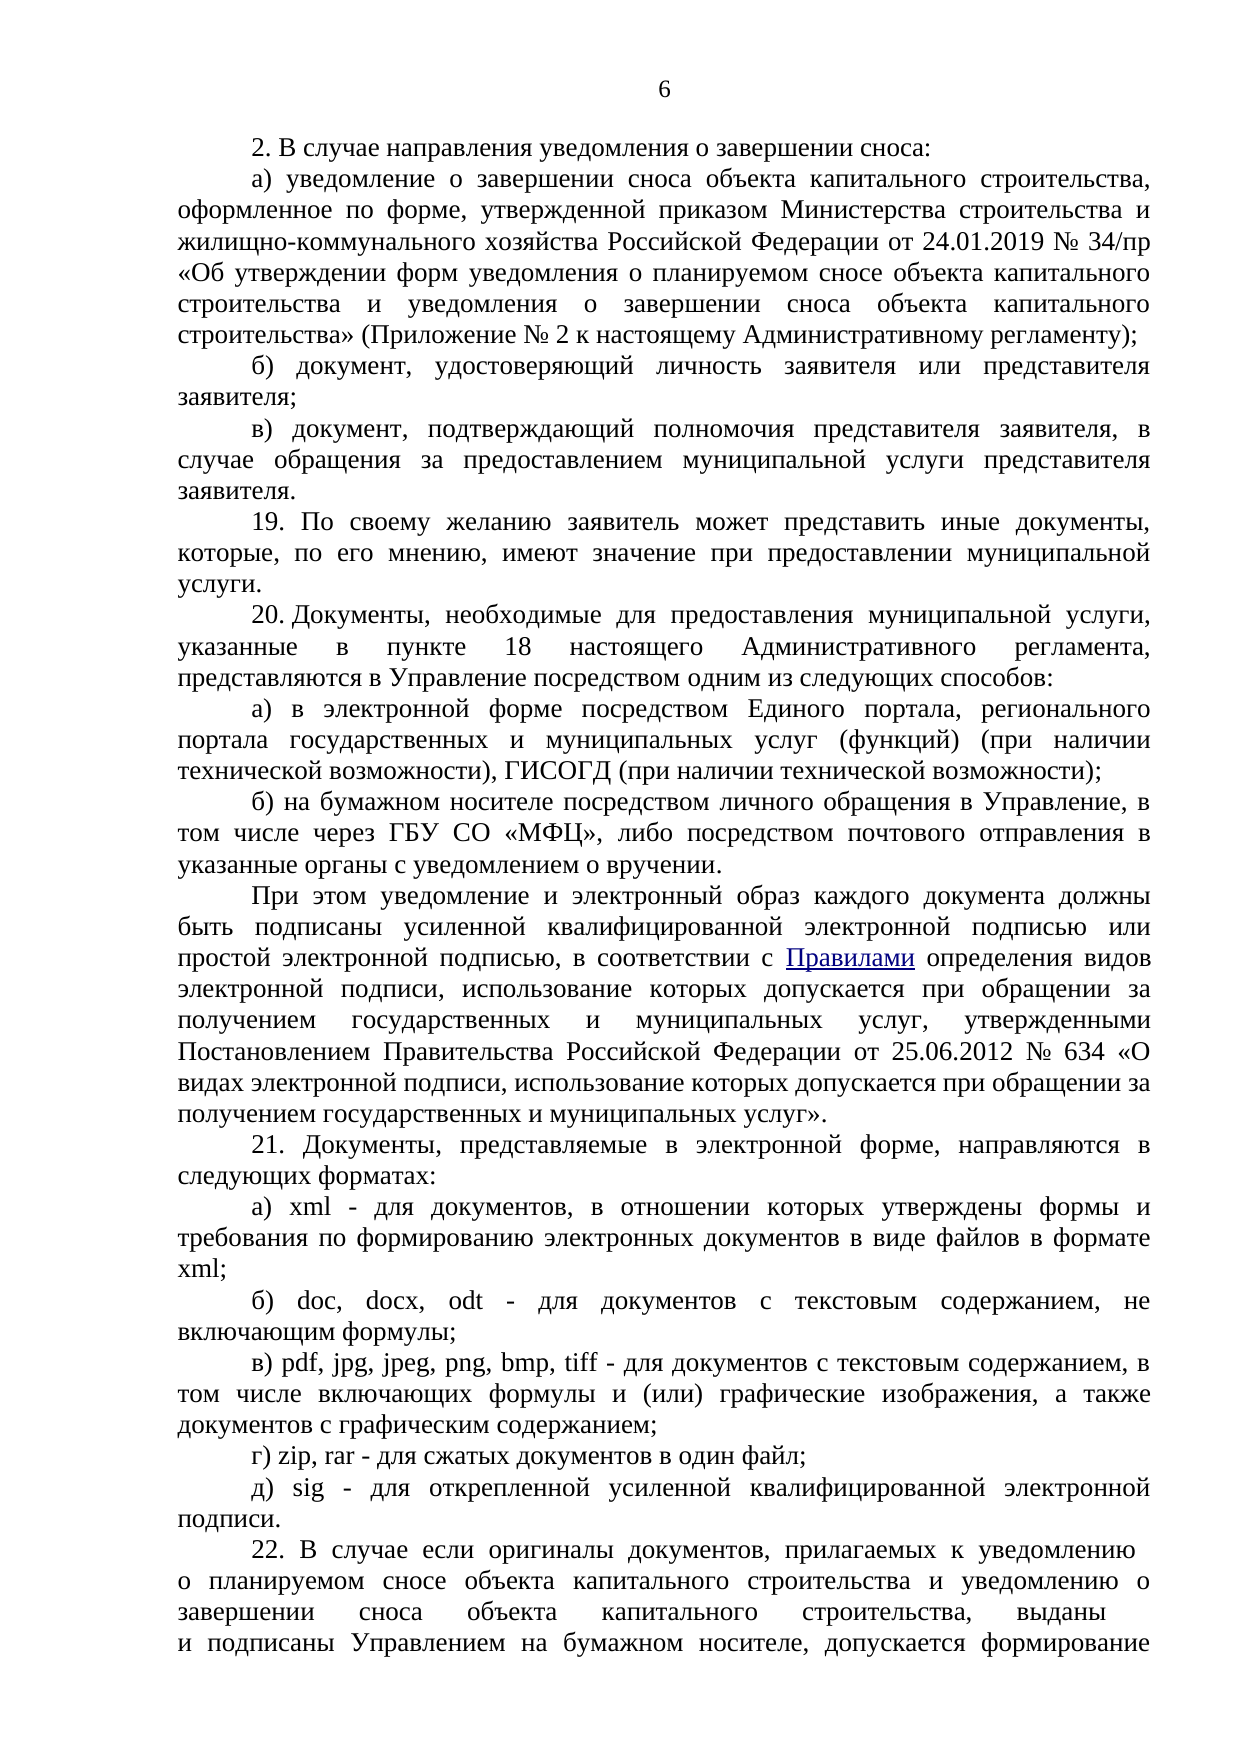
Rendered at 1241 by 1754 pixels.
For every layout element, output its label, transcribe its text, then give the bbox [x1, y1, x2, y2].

text д) sig - для открепленной усиленной квалифицированной электронной подписи. [177, 1471, 1152, 1533]
text а) уведомление о завершении сноса объекта капитального строительства, оформленное по форме, утвержденной приказом Министерства строительства и жилищно-коммунального хозяйства Российской Федерации от 24.01.2019 № 34/пр «Об утверждении форм уведомления о планируемом сносе объекта капитального строительства и уведомления о завершении сноса объекта капитального строительства» (Приложение № 2 к настоящему Административному регламенту); [177, 162, 1152, 349]
text б) документ, удостоверяющий личность заявителя или представителя заявителя; [177, 349, 1152, 412]
text 19. По своему желанию заявитель может представить иные документы, которые, по его мнению, имеют значение при предоставлении муниципальной услуги. [177, 505, 1152, 598]
text а) xml - для документов, в отношении которых утверждены формы и требования по формированию электронных документов в виде файлов в формате xml; [177, 1190, 1152, 1284]
text б) doc, docx, odt - для документов с текстовым содержанием, не включающим формулы; [177, 1284, 1152, 1346]
text в) документ, подтверждающий полномочия представителя заявителя, в случае обращения за предоставлением муниципальной услуги представителя заявителя. [177, 412, 1152, 505]
text б) на бумажном носителе посредством личного обращения в Управление, в том числе через ГБУ СО «МФЦ», либо посредством почтового отправления в указанные органы с уведомлением о вручении. [177, 785, 1152, 879]
text в) pdf, jpg, jpeg, png, bmp, tiff - для документов с текстовым содержанием, в том числе включающих формулы и (или) графические изображения, а также документов с графическим содержанием; [177, 1346, 1152, 1439]
text 21. Документы, представляемые в электронной форме, направляются в следующих форматах: [177, 1128, 1152, 1190]
text 22. В случае если оригиналы документов, прилагаемых к уведомлению о планируемом сносе объекта капитального строительства и уведомлению о завершении сноса объекта капитального строительства, выданы и подписаны Управлением на бумажном носителе, допускается формирование [177, 1533, 1152, 1657]
text При этом уведомление и электронный образ каждого документа должны быть подписаны усиленной квалифицированной электронной подписью или простой электронной подписью, в соответствии с Правилами определения видов электронной подписи, использование которых допускается при обращении за получением государственных и муниципальных услуг, утвержденными Постановлением Правительства Российской Федерации от 25.06.2012 № 634 «О видах электронной подписи, использование которых допускается при обращении за получением государственных и муниципальных услуг». [177, 879, 1152, 1128]
text 20. Документы, необходимые для предоставления муниципальной услуги, указанные в пункте 18 настоящего Административного регламента, представляются в Управление посредством одним из следующих способов: [177, 598, 1152, 692]
text 2. В случае направления уведомления о завершении сноса: [177, 131, 1152, 162]
text а) в электронной форме посредством Единого портала, регионального портала государственных и муниципальных услуг (функций) (при наличии технической возможности), ГИСОГД (при наличии технической возможности); [177, 692, 1152, 785]
text г) zip, rar - для сжатых документов в один файл; [177, 1439, 1152, 1471]
